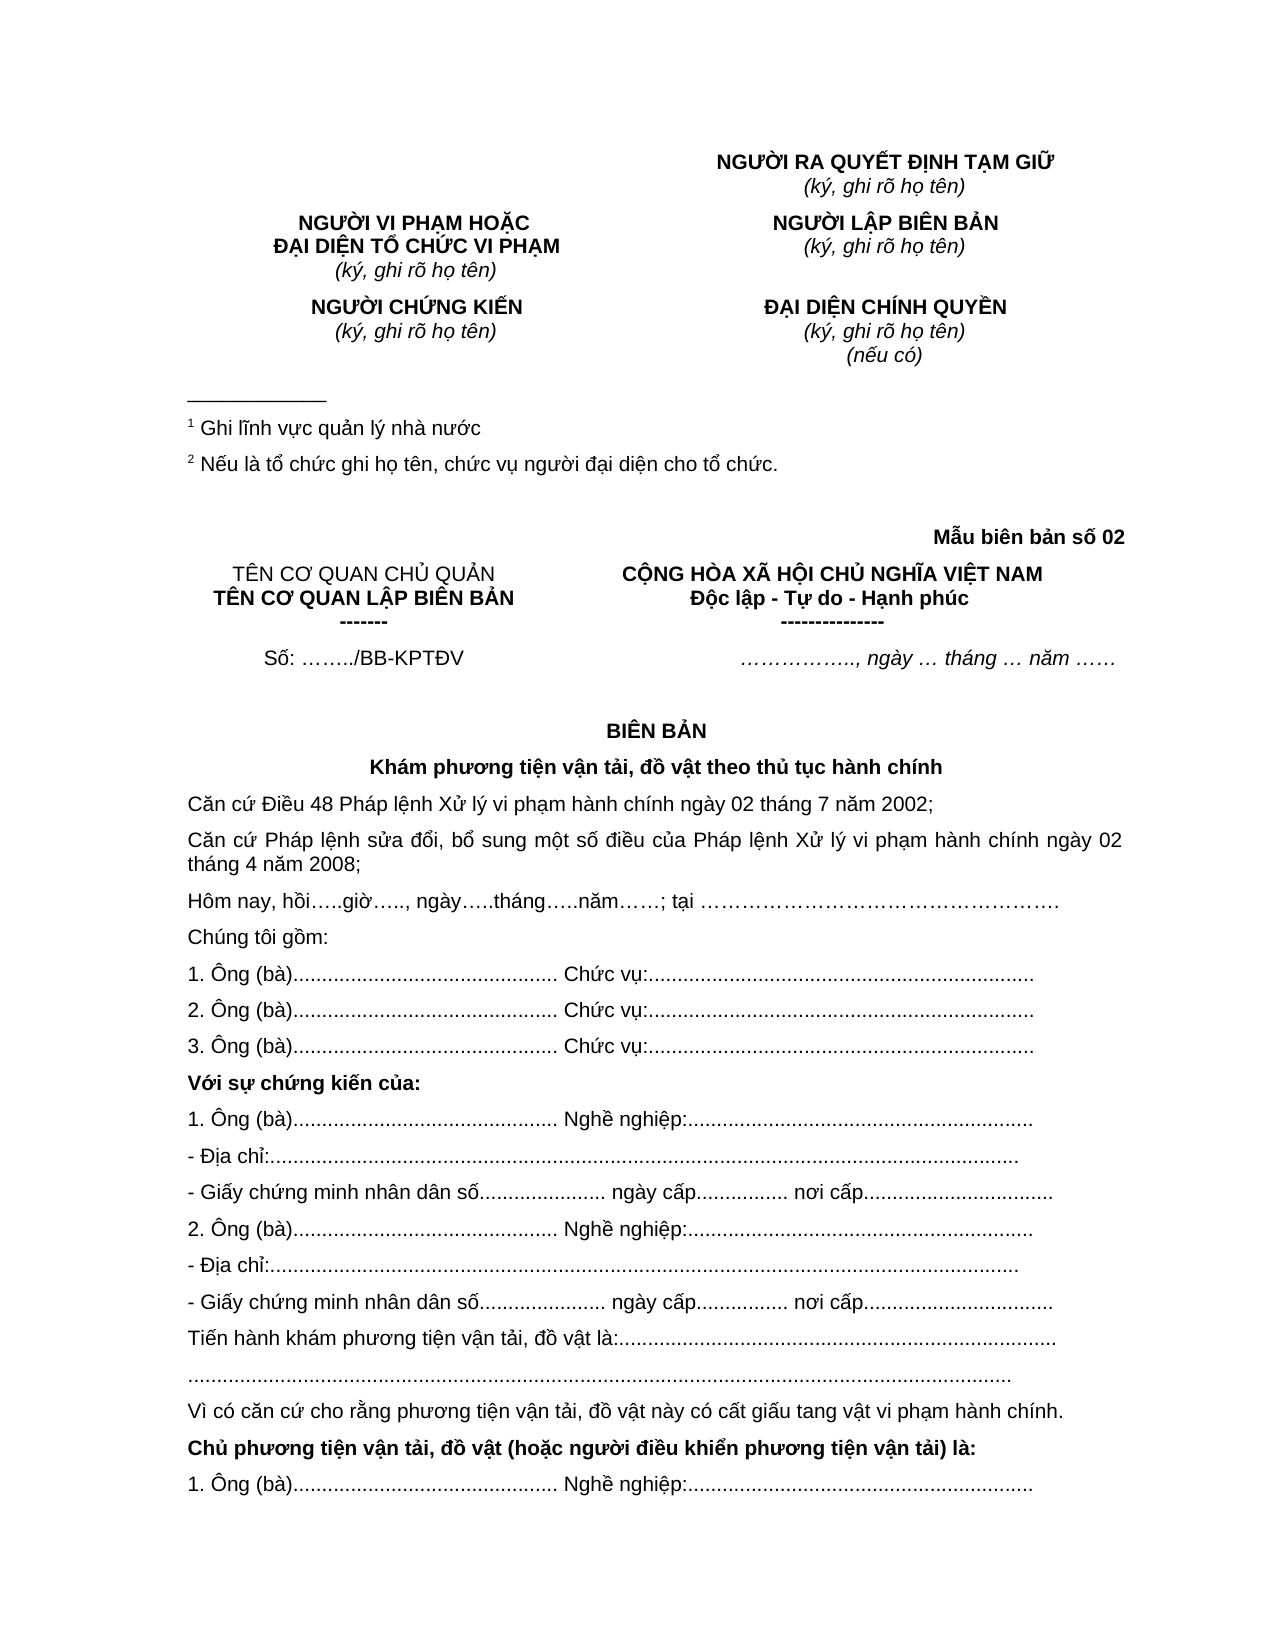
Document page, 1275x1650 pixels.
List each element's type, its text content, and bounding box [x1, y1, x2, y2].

text Hôm nay, hồi…..giờ….., ngày…..tháng…..năm……; tại ……………………………………………. [187, 888, 1125, 912]
text 1 Ghi lĩnh vực quản lý nhà nước [187, 416, 1125, 439]
table_cell ĐẠI DIỆN CHÍNH QUYỀN (ký, ghi rõ họ tên) (nếu có) [646, 295, 1125, 379]
text Mẫu biên bản số 02 [187, 525, 1125, 549]
text Vì có căn cứ cho rằng phương tiện vận tải, đồ vật này có cất giấu tang vật vi phạm hành chính. [187, 1399, 1125, 1423]
text 2. Ông (bà).............................................. Chức vụ:................................................................... [187, 998, 1125, 1022]
text 2 Nếu là tổ chức ghi họ tên, chức vụ người đại diện cho tổ chức. [187, 452, 1125, 476]
text Với sự chứng kiến của: [187, 1071, 1125, 1095]
text Chủ phương tiện vận tải, đồ vật (hoặc người điều khiển phương tiện vận tải) là: [187, 1435, 1125, 1459]
table_header [188, 150, 646, 210]
text 3. Ông (bà).............................................. Chức vụ:................................................................... [187, 1034, 1125, 1058]
text 2. Ông (bà).............................................. Nghề nghiệp:............................................................ [187, 1217, 1125, 1241]
text 1. Ông (bà).............................................. Chức vụ:................................................................... [187, 961, 1125, 985]
text Căn cứ Pháp lệnh sửa đổi, bổ sung một số điều của Pháp lệnh Xử lý vi phạm hành chính ngày 02 tháng 4 năm 2008; [187, 828, 1125, 876]
table_header CỘNG HÒA XÃ HỘI CHỦ NGHĨA VIỆT NAM Độc lập - Tự do - Hạnh phúc --------------- …………….., ngày … tháng … năm …… [540, 561, 1125, 682]
text - Giấy chứng minh nhân dân số...................... ngày cấp................ nơi cấp................................. [187, 1289, 1125, 1313]
table_cell NGƯỜI CHỨNG KIẾN (ký, ghi rõ họ tên) [188, 295, 646, 379]
text Chúng tôi gồm: [187, 925, 1125, 949]
text BIÊN BẢN [187, 719, 1125, 743]
table_cell NGƯỜI LẬP BIÊN BẢN (ký, ghi rõ họ tên) [646, 210, 1125, 295]
table_header NGƯỜI RA QUYẾT ĐỊNH TẠM GIỮ (ký, ghi rõ họ tên) [646, 150, 1125, 210]
text - Giấy chứng minh nhân dân số...................... ngày cấp................ nơi cấp................................. [187, 1180, 1125, 1204]
text 1. Ông (bà).............................................. Nghề nghiệp:............................................................ [187, 1472, 1125, 1496]
text ____________ [187, 379, 1125, 403]
text ............................................................................................................................................... [187, 1362, 1125, 1386]
text Tiến hành khám phương tiện vận tải, đồ vật là:............................................................................ [187, 1326, 1125, 1350]
text - Địa chỉ:.................................................................................................................................. [187, 1253, 1125, 1277]
text 1. Ông (bà).............................................. Nghề nghiệp:............................................................ [187, 1107, 1125, 1131]
text Khám phương tiện vận tải, đồ vật theo thủ tục hành chính [187, 755, 1125, 779]
text - Địa chỉ:.................................................................................................................................. [187, 1144, 1125, 1168]
table_header TÊN CƠ QUAN CHỦ QUẢN TÊN CƠ QUAN LẬP BIÊN BẢN ------- Số: ……../BB-KPTĐV [188, 561, 540, 682]
text Căn cứ Điều 48 Pháp lệnh Xử lý vi phạm hành chính ngày 02 tháng 7 năm 2002; [187, 792, 1125, 816]
table_cell NGƯỜI VI PHẠM HOẶC ĐẠI DIỆN TỔ CHỨC VI PHẠM (ký, ghi rõ họ tên) [188, 210, 646, 295]
